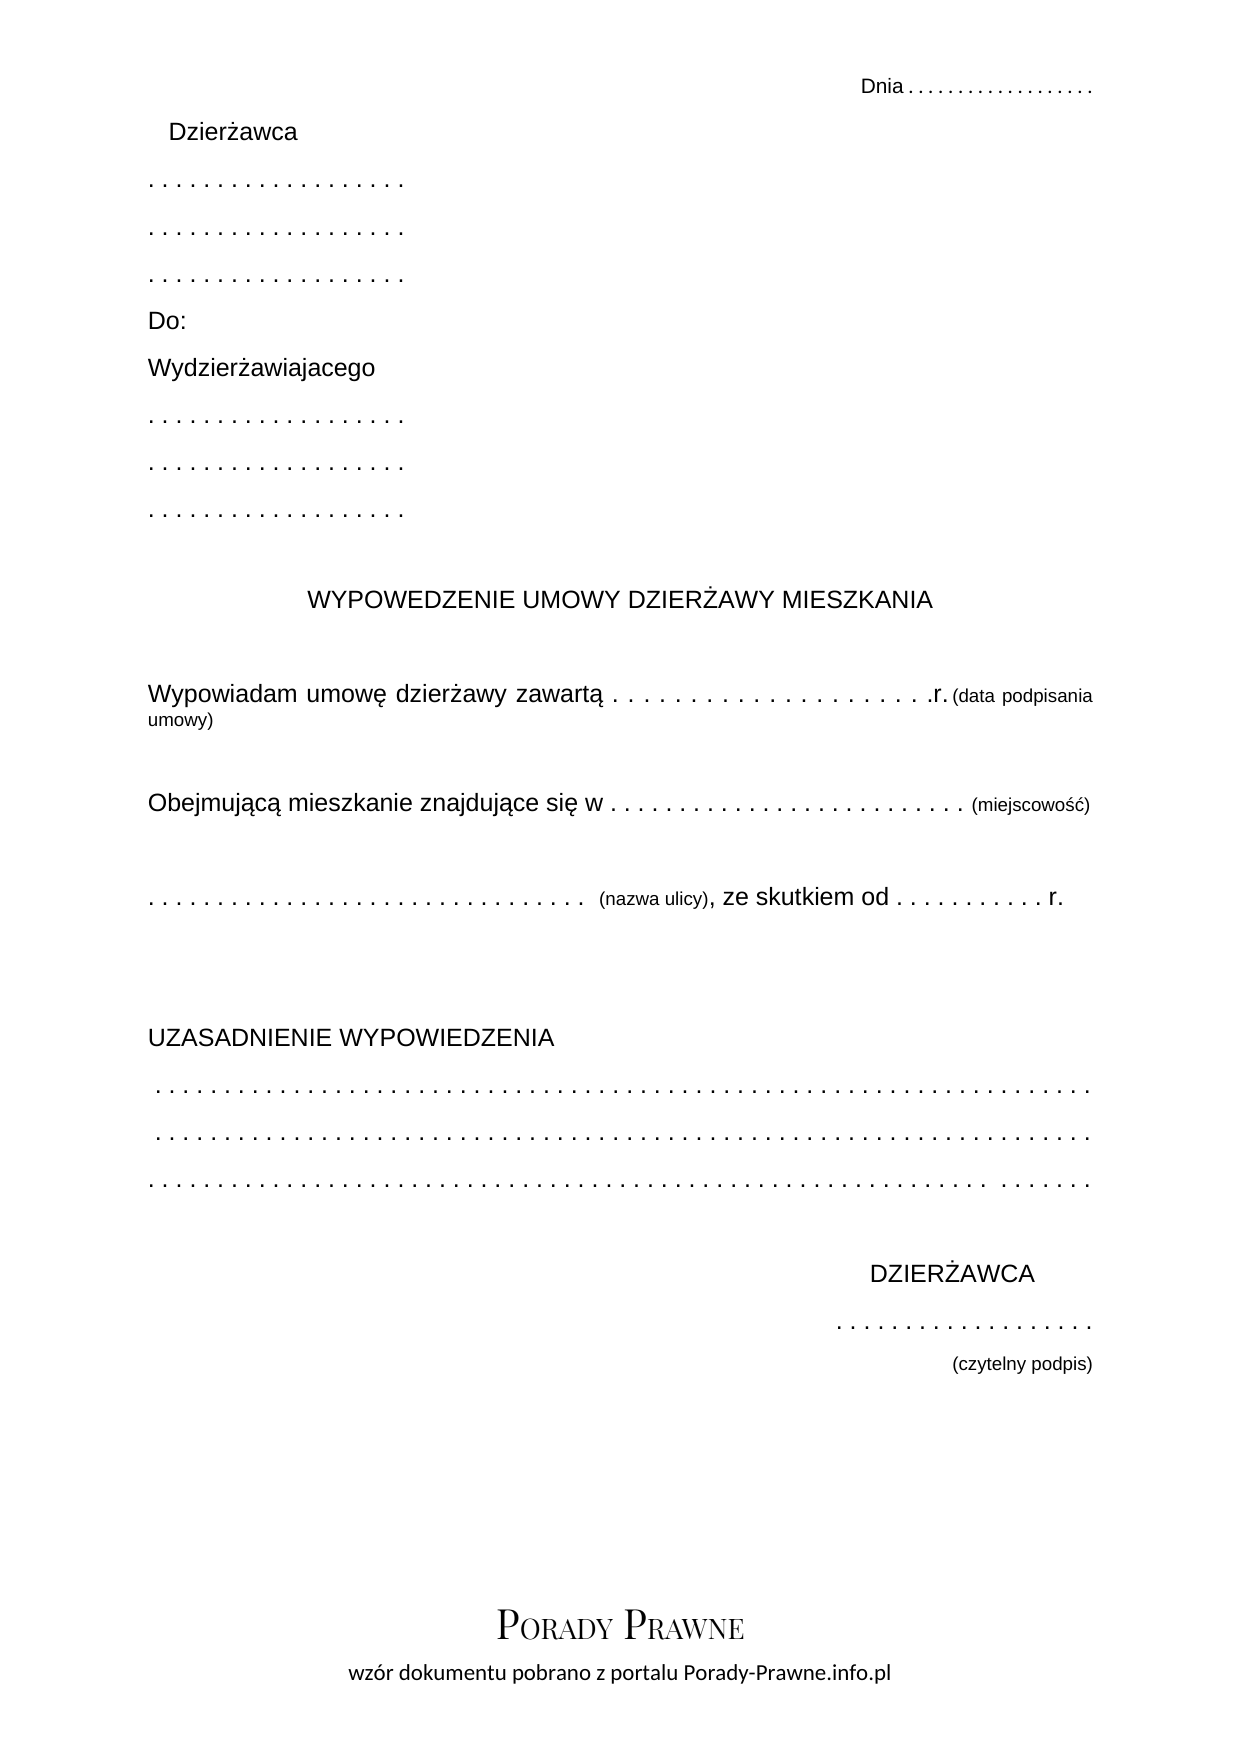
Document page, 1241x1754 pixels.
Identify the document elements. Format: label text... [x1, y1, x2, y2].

text UZASADNIENIE WYPOWIEDZENIA [148, 1023, 1093, 1052]
text Wydzierżawiajacego [148, 353, 1093, 381]
text . . . . . . . . . . . . . . . . . . . [148, 1306, 1093, 1334]
text . . . . . . . . . . . . . . . . . . . [148, 164, 1093, 193]
text Dnia . . . . . . . . . . . . . . . . . . . [148, 74, 1093, 99]
text DZIERŻAWCA [148, 1258, 1093, 1287]
text . . . . . . . . . . . . . . . . . . . . . . . . . . . . . . . . . . . . . . . . . . . . . . . . . . . . . . . . . . . . . . . . . . . . [148, 1164, 1093, 1193]
text Dzierżawca [148, 117, 1093, 146]
text . . . . . . . . . . . . . . . . . . . . . . . . . . . . . . . . . . . . . . . . . . . . . . . . . . . . . . . . . . . . . . . . . . . . [148, 1117, 1093, 1146]
text Do: [148, 306, 1093, 334]
text WYPOWEDZENIE UMOWY DZIERŻAWY MIESZKANIA [148, 584, 1093, 613]
text (czytelny podpis) [148, 1353, 1093, 1374]
text . . . . . . . . . . . . . . . . . . . [148, 494, 1093, 523]
text . . . . . . . . . . . . . . . . . . . [148, 447, 1093, 476]
text . . . . . . . . . . . . . . . . . . . [148, 211, 1093, 240]
text . . . . . . . . . . . . . . . . . . . [148, 258, 1093, 287]
text . . . . . . . . . . . . . . . . . . . [148, 400, 1093, 428]
text Wypowiadam umowę dzierżawy zawartą . . . . . . . . . . . . . . . . . . . . .r.(data podpisania umowy) [148, 679, 1093, 730]
text . . . . . . . . . . . . . . . . . . . . . . . . . . . . . . . . (nazwa ulicy), ze skutkiem od . . . . . . . . . . . r. [148, 882, 1093, 911]
text Obejmującą mieszkanie znajdujące się w . . . . . . . . . . . . . . . . . . . . . . . . . . (miejscowość) [148, 788, 1093, 816]
text . . . . . . . . . . . . . . . . . . . . . . . . . . . . . . . . . . . . . . . . . . . . . . . . . . . . . . . . . . . . . . . . . . . . [148, 1070, 1093, 1099]
